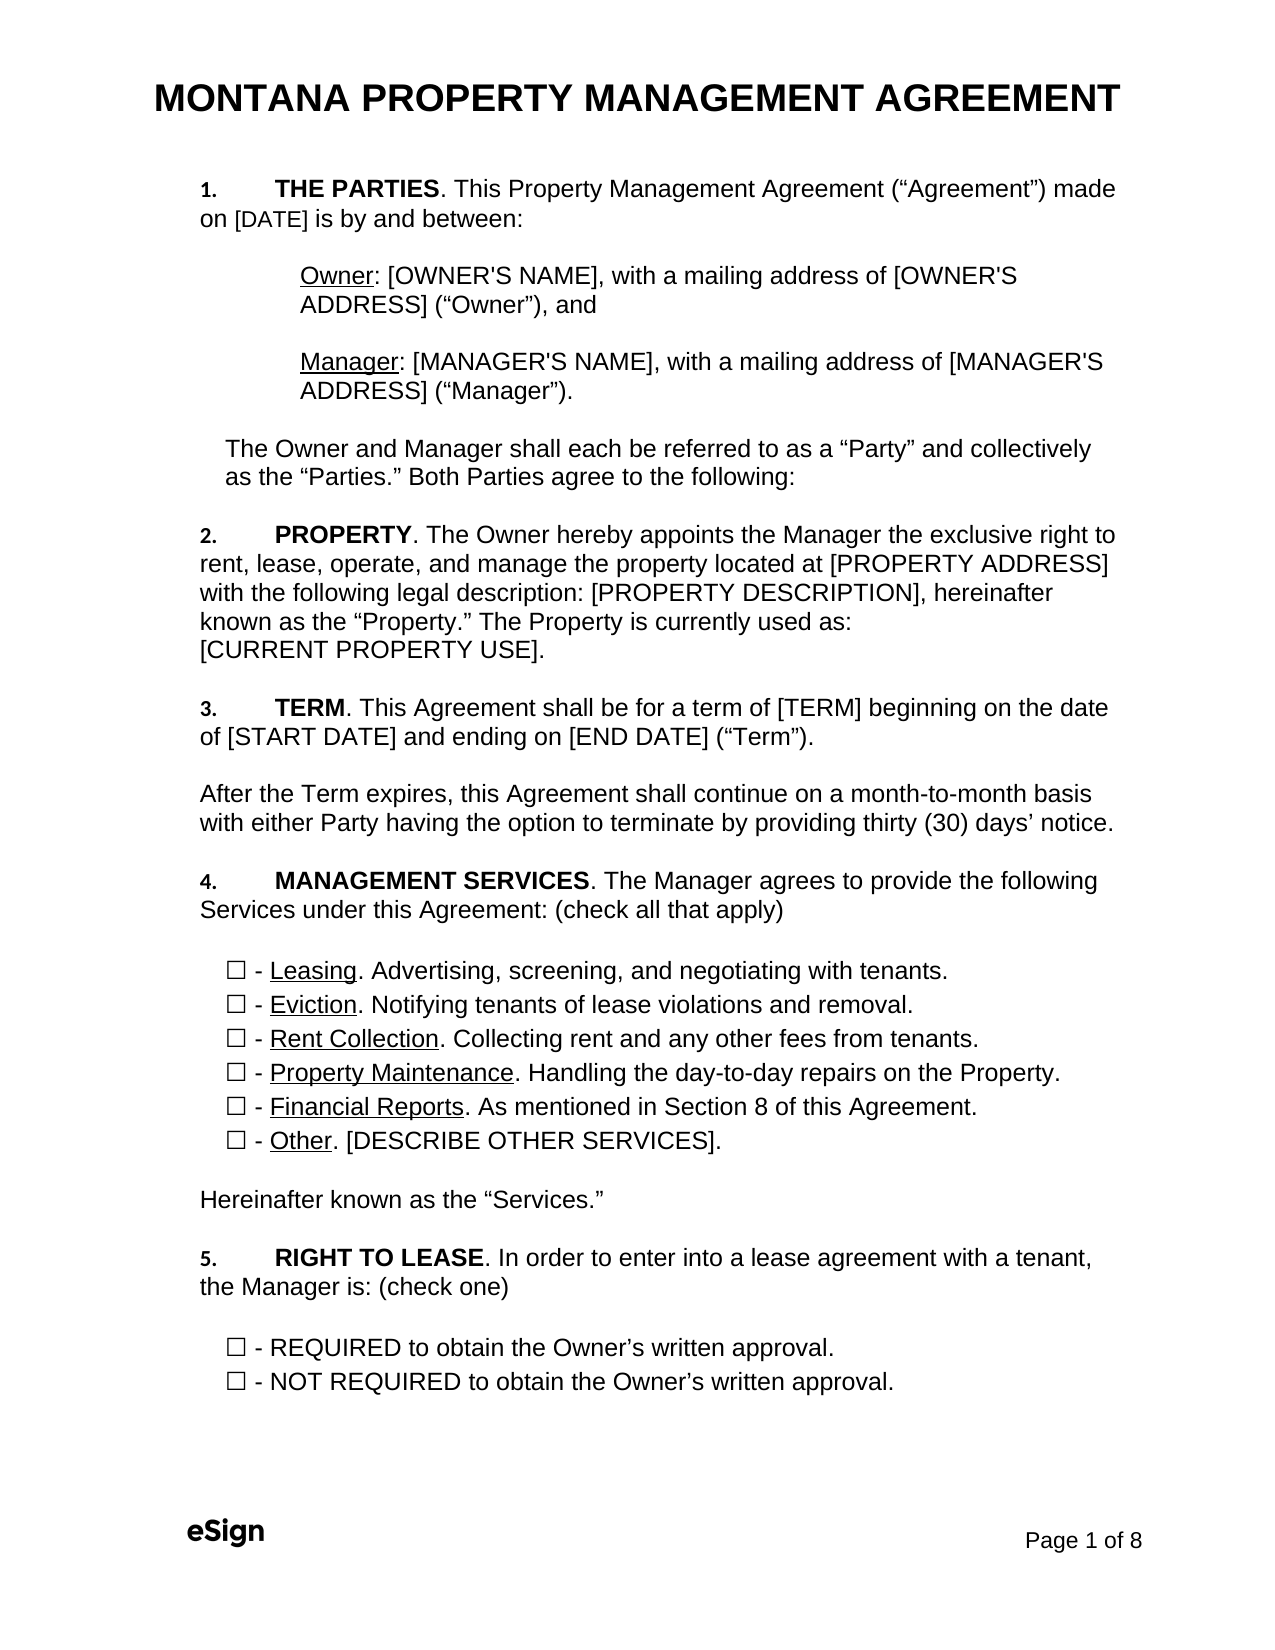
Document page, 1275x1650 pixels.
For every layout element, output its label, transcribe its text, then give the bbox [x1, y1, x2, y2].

list TERM. This Agreement shall be for a term of [TERM] beginning on the date of [START DATE] and ending on [END DATE] (“Term”). [199, 693, 1125, 751]
list ☐ - NOT REQUIRED to obtain the Owner’s written approval. [225, 1364, 1125, 1398]
text After the Term expires, this Agreement shall continue on a month-to-month basis with either Party having the option to terminate by providing thirty (30) days’ notice. [199, 779, 1125, 837]
list Manager: [MANAGER'S NAME], with a mailing address of [MANAGER'S ADDRESS] (“Manager”). [300, 347, 1125, 405]
list MANAGEMENT SERVICES. The Manager agrees to provide the following Services under this Agreement: (check all that apply) [199, 866, 1125, 923]
text ☐ - Eviction. Notifying tenants of lease violations and removal. [225, 986, 1125, 1020]
list RIGHT TO LEASE. In order to enter into a lease agreement with a tenant, the Manager is: (check one) [199, 1243, 1125, 1301]
text [CURRENT PROPERTY USE]. [199, 635, 1125, 664]
text ☐ - Property Maintenance. Handling the day-to-day repairs on the Property. [225, 1054, 1125, 1088]
text ☐ - Rent Collection. Collecting rent and any other fees from tenants. [225, 1020, 1125, 1054]
text ☐ - Other. [DESCRIBE OTHER SERVICES]. [225, 1123, 1125, 1157]
text MONTANA PROPERTY MANAGEMENT AGREEMENT [150, 75, 1125, 119]
list PROPERTY. The Owner hereby appoints the Manager the exclusive right to rent, lease, operate, and manage the property located at [PROPERTY ADDRESS] with the following legal description: [PROPERTY DESCRIPTION], hereinafter known as the “Property.” The Property is currently used as: [199, 520, 1125, 635]
list THE PARTIES. This Property Management Agreement (“Agreement”) made on [DATE] is by and between: [199, 174, 1125, 232]
text ☐ - Financial Reports. As mentioned in Section 8 of this Agreement. [225, 1088, 1125, 1123]
text Hereinafter known as the “Services.” [199, 1185, 1125, 1214]
list ☐ - REQUIRED to obtain the Owner’s written approval. [225, 1329, 1125, 1364]
list Owner: [OWNER'S NAME], with a mailing address of [OWNER'S ADDRESS] (“Owner”), and [300, 261, 1125, 318]
text The Owner and Manager shall each be referred to as a “Party” and collectively as the “Parties.” Both Parties agree to the following: [225, 433, 1125, 491]
text ☐ - Leasing. Advertising, screening, and negotiating with tenants. [225, 952, 1125, 986]
